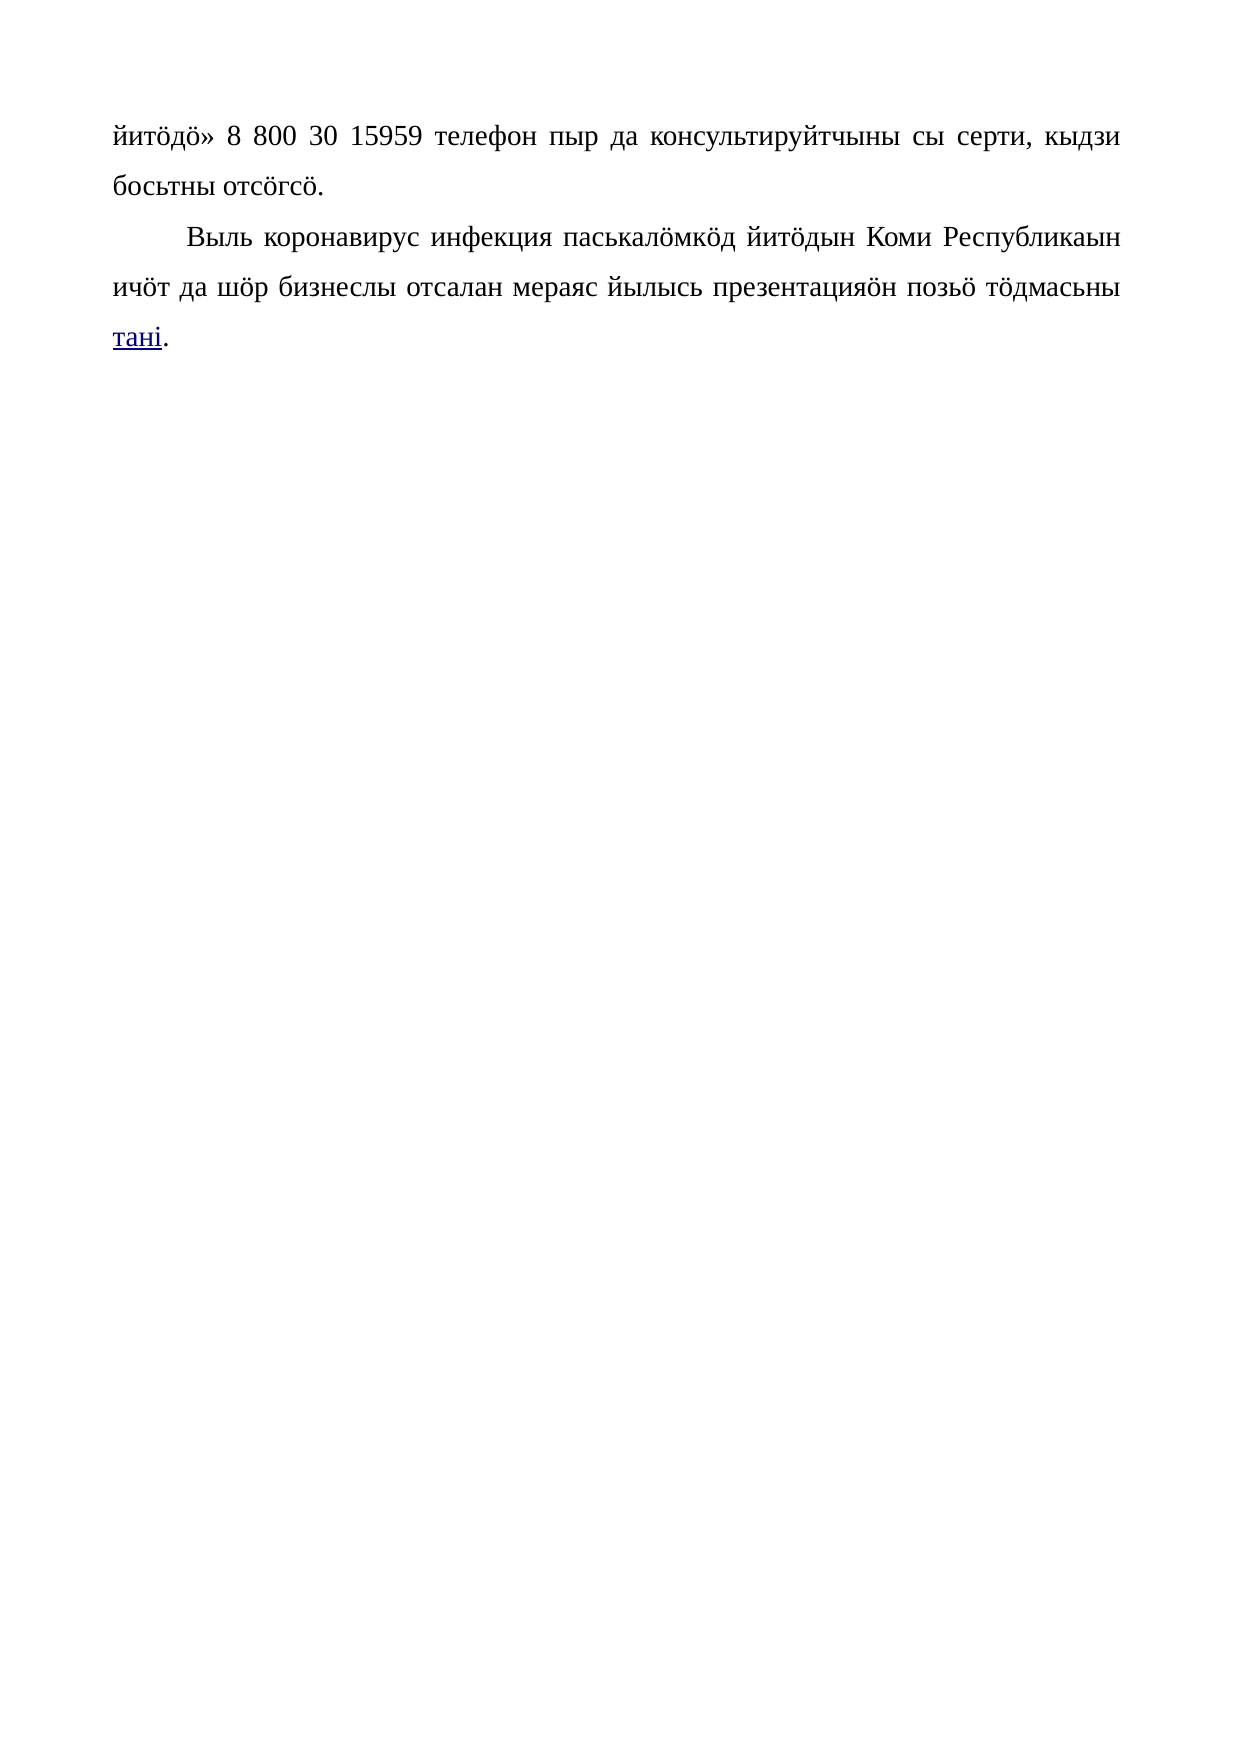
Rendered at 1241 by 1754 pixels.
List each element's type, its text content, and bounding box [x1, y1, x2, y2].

text Выль коронавирус инфекция паськалӧмкӧд йитӧдын Коми Республикаын ичӧт да шӧр бизнеслы отсалан мераяс йылысь презентацияӧн позьӧ тӧдмасьны тані. [112, 219, 1122, 353]
text йитӧдӧ» 8 800 30 15959 телефон пыр да консультируйтчыны сы серти, кыдзи босьтны отсӧгсӧ. [112, 118, 1122, 202]
